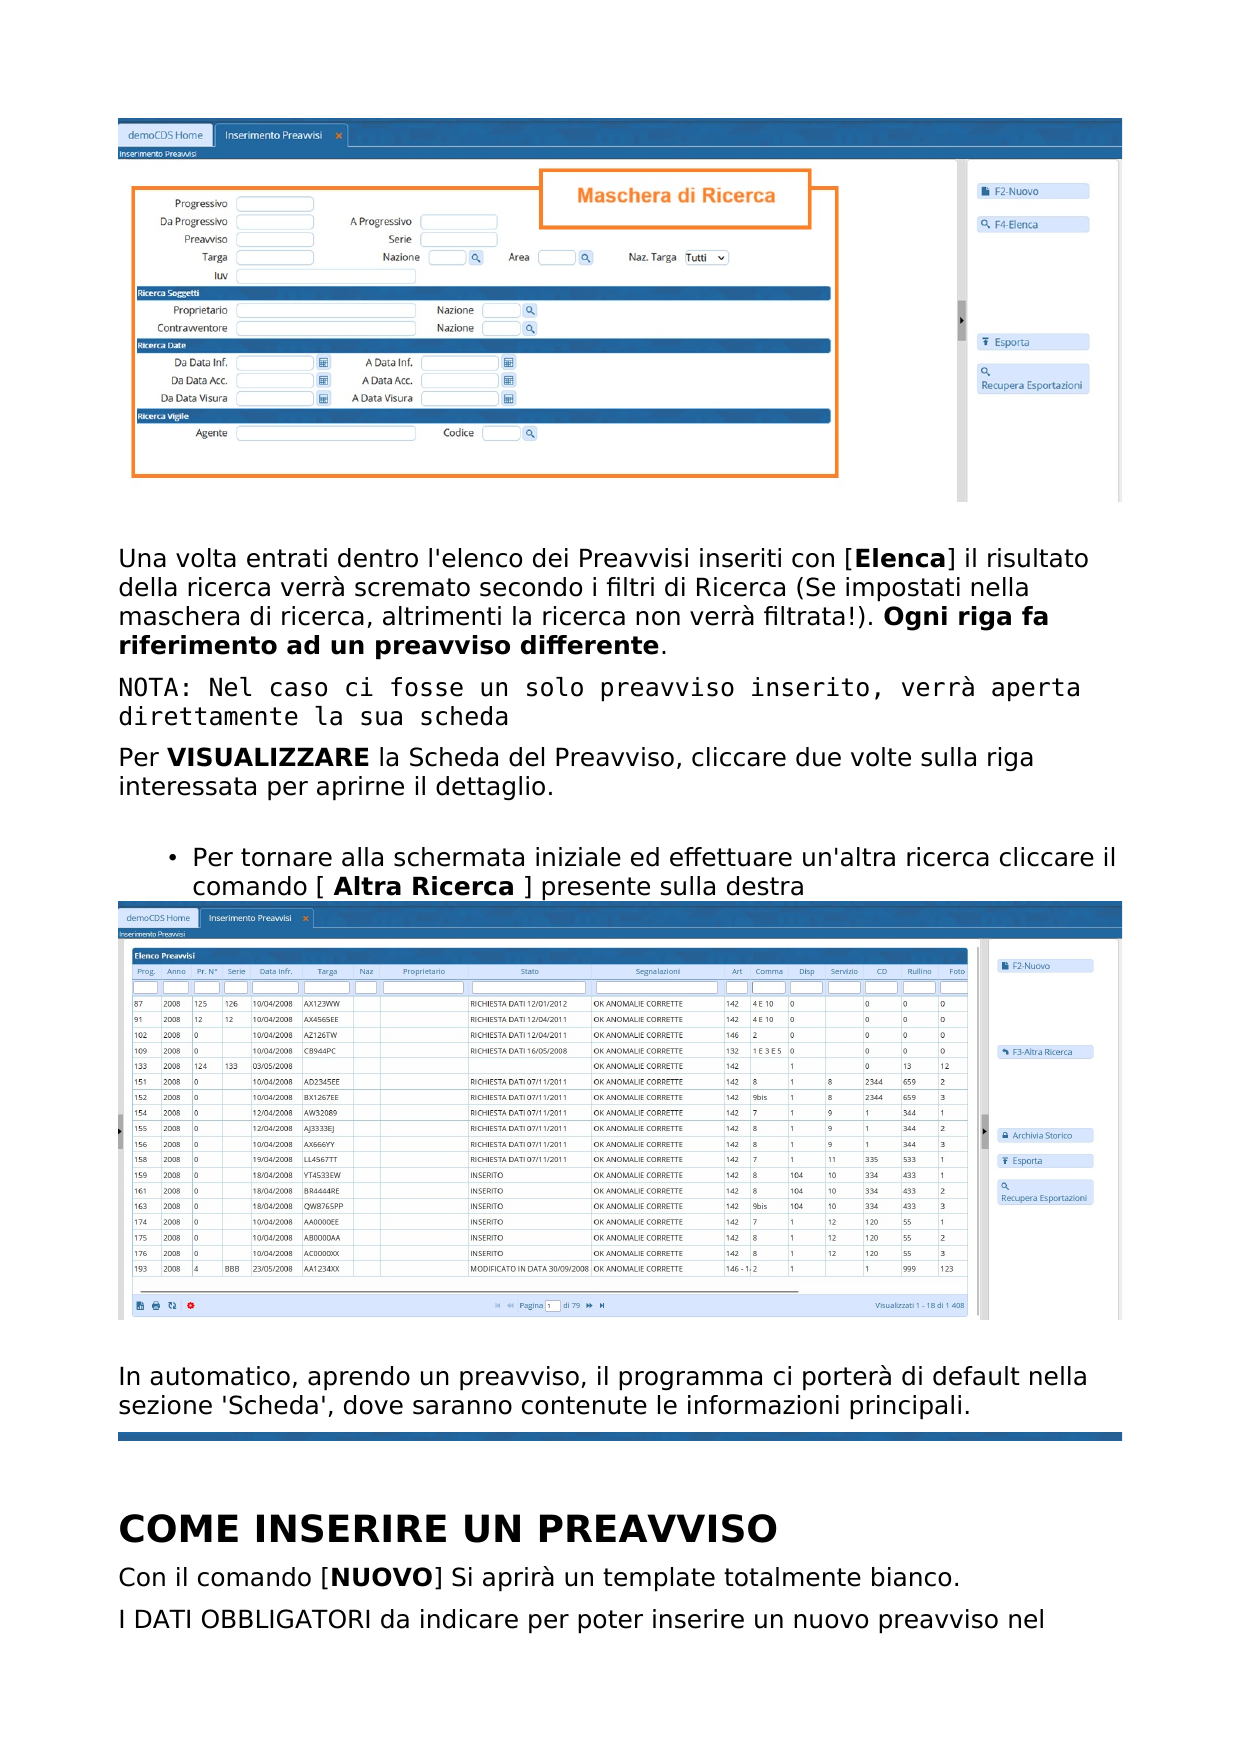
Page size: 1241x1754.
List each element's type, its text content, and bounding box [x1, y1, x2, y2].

text Con il comando [NUOVO] Si aprirà un template totalmente bianco. [118, 1564, 1122, 1593]
subtitle COME INSERIRE UN PREAVVISO [118, 1507, 1122, 1551]
picture [118, 118, 1123, 502]
text Per VISUALIZZARE la Scheda del Preavviso, cliccare due volte sulla riga interessata per aprirne il dettaglio. [118, 743, 1122, 801]
text I DATI OBBLIGATORI da indicare per poter inserire un nuovo preavviso nel [118, 1605, 1122, 1634]
picture [118, 1432, 1123, 1441]
list Per tornare alla schermata iniziale ed effettuare un'altra ricerca cliccare il comando [ Altra Ricerca ] presente sulla destra [177, 843, 1122, 901]
picture [118, 901, 1123, 1320]
text NOTA: Nel caso ci fosse un solo preavviso inserito, verrà aperta direttamente la sua scheda [118, 673, 1122, 731]
text In automatico, aprendo un preavviso, il programma ci porterà di default nella sezione 'Scheda', dove saranno contenute le informazioni principali. [118, 1362, 1122, 1420]
text Una volta entrati dentro l'elenco dei Preavvisi inseriti con [Elenca] il risultato della ricerca verrà scremato secondo i filtri di Ricerca (Se impostati nella maschera di ricerca, altrimenti la ricerca non verrà filtrata!). Ogni riga fa riferimento ad un preavviso differente. [118, 544, 1122, 660]
